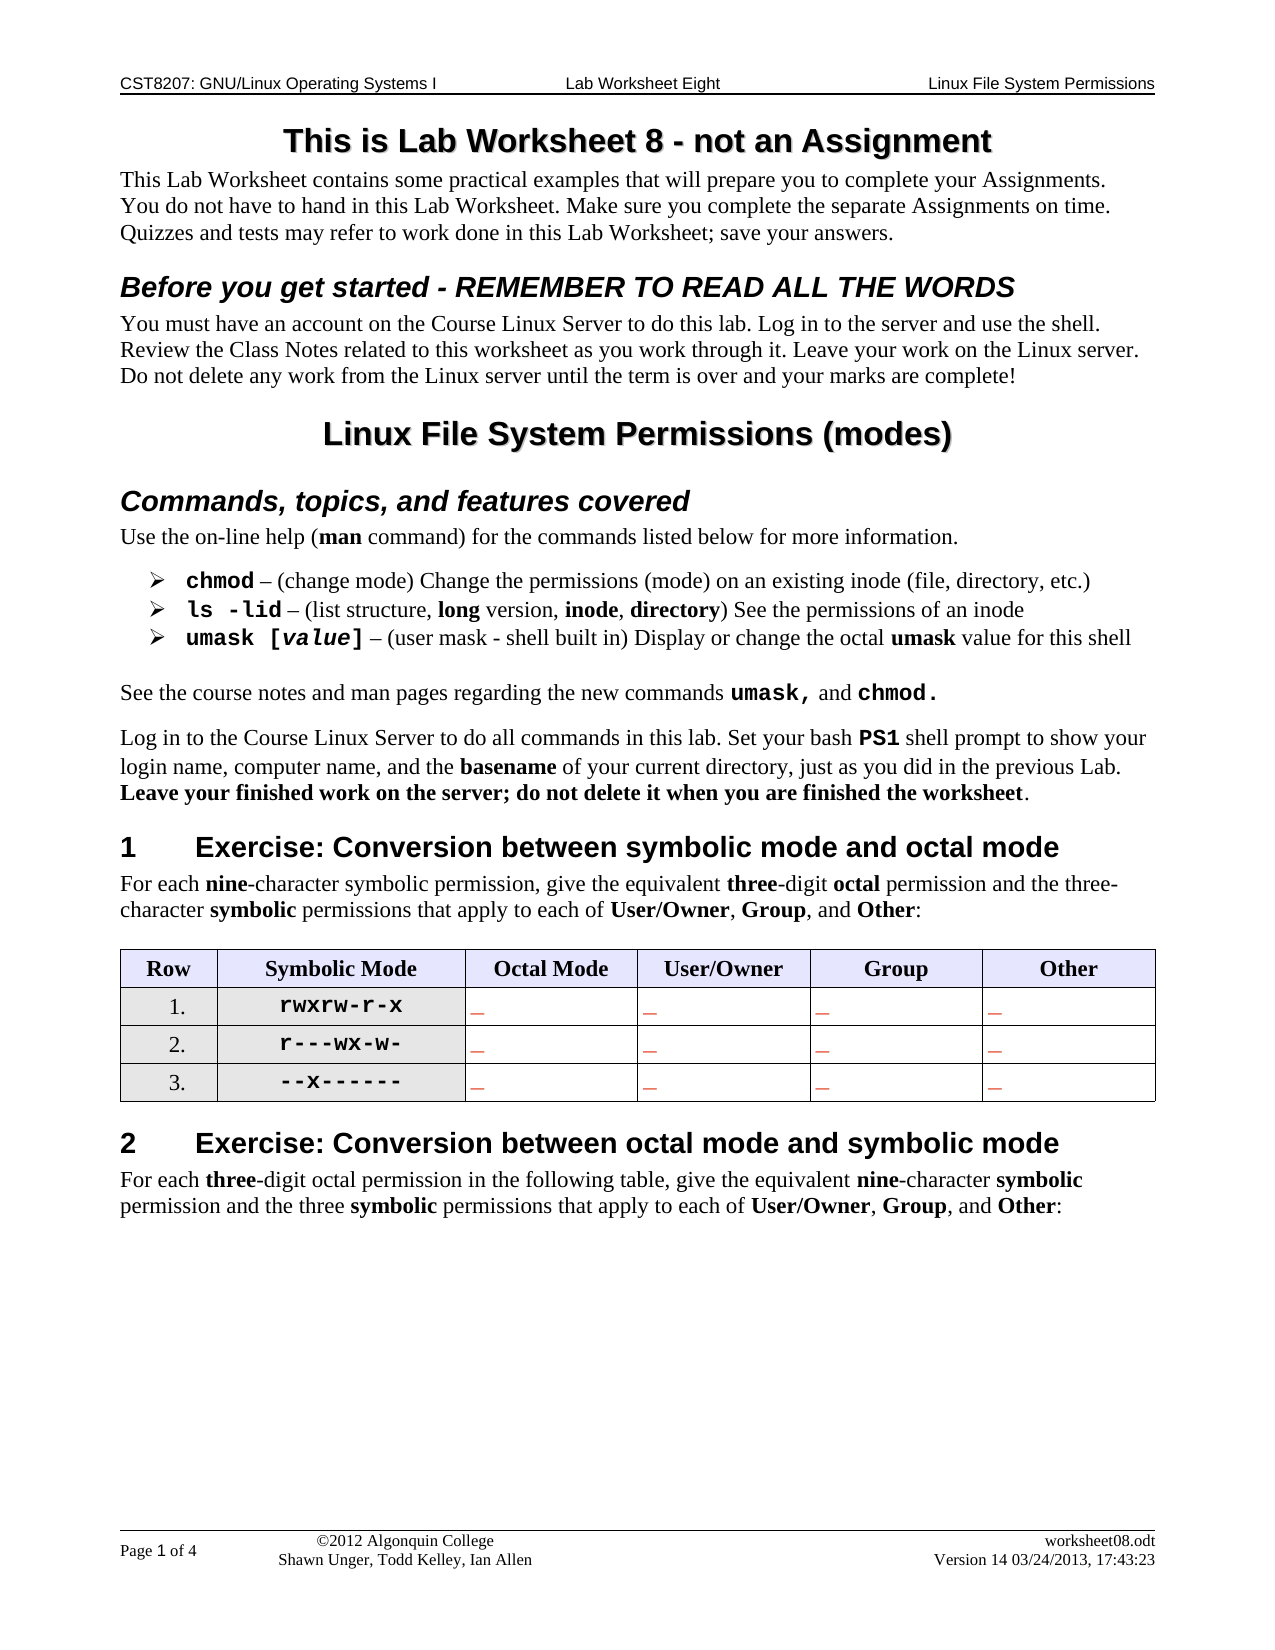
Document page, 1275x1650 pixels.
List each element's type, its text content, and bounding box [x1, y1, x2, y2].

text You must have an account on the Course Linux Server to do this lab. Log in to the server and use the shell. Review the Class Notes related to this worksheet as you work through it. Leave your work on the Linux server. Do not delete any work from the Linux server until the term is over and your marks are complete! [120, 310, 1155, 389]
table_cell rwxrw-r-x [218, 988, 465, 1025]
table_cell _ [466, 1026, 637, 1063]
text Log in to the Course Linux Server to do all commands in this lab. Set your bash PS1 shell prompt to show your login name, computer name, and the basename of your current directory, just as you did in the previous Lab. Leave your finished work on the server; do not delete it when you are finished the worksheet. [120, 724, 1155, 805]
text See the course notes and man pages regarding the new commands umask, and chmod. [120, 678, 1155, 707]
text For each nine-character symbolic permission, give the equivalent three-digit octal permission and the three-character symbolic permissions that apply to each of User/Owner, Group, and Other: [120, 870, 1155, 923]
table_header Group [811, 950, 982, 987]
list ls -lid – (list structure, long version, inode, directory) See the permissions of an inode [148, 596, 1155, 624]
table_cell r---wx-w- [218, 1026, 465, 1063]
table_cell --x------ [218, 1064, 465, 1101]
subtitle Commands, topics, and features covered [120, 484, 1155, 517]
table_cell _ [811, 988, 982, 1025]
table_cell [121, 1064, 217, 1101]
text Use the on-line help (man command) for the commands listed below for more information. [120, 523, 1155, 550]
text This Lab Worksheet contains some practical examples that will prepare you to complete your Assignments. You do not have to hand in this Lab Worksheet. Make sure you complete the separate Assignments on time. Quizzes and tests may refer to work done in this Lab Worksheet; save your answers. [120, 166, 1155, 245]
table_header Row [121, 950, 217, 987]
table_header Other [983, 950, 1155, 987]
table_cell _ [638, 1064, 810, 1101]
table_cell [121, 1026, 217, 1063]
table_cell _ [983, 1064, 1155, 1101]
subtitle Exercise: Conversion between octal mode and symbolic mode [120, 1126, 1155, 1159]
table_cell _ [466, 1064, 637, 1101]
table_header Octal Mode [466, 950, 637, 987]
table_cell _ [983, 1026, 1155, 1063]
table_cell _ [811, 1064, 982, 1101]
table_cell _ [638, 988, 810, 1025]
subtitle Exercise: Conversion between symbolic mode and octal mode [120, 830, 1155, 864]
table_cell _ [638, 1026, 810, 1063]
subtitle This is Lab Worksheet 8 - not an Assignment [120, 121, 1155, 159]
subtitle Linux File System Permissions (modes) [120, 414, 1155, 452]
table_header Symbolic Mode [218, 950, 465, 987]
table_cell _ [983, 988, 1155, 1025]
table_cell _ [466, 988, 637, 1025]
subtitle Before you get started - REMEMBER TO READ ALL THE WORDS [120, 270, 1155, 304]
table_cell [121, 988, 217, 1025]
list chmod – (change mode) Change the permissions (mode) on an existing inode (file, directory, etc.) [148, 567, 1155, 596]
table_cell _ [811, 1026, 982, 1063]
text For each three-digit octal permission in the following table, give the equivalent nine-character symbolic permission and the three symbolic permissions that apply to each of User/Owner, Group, and Other: [120, 1166, 1155, 1245]
table_header User/Owner [638, 950, 810, 987]
list umask [value] – (user mask - shell built in) Display or change the octal umask value for this shell [148, 624, 1155, 678]
